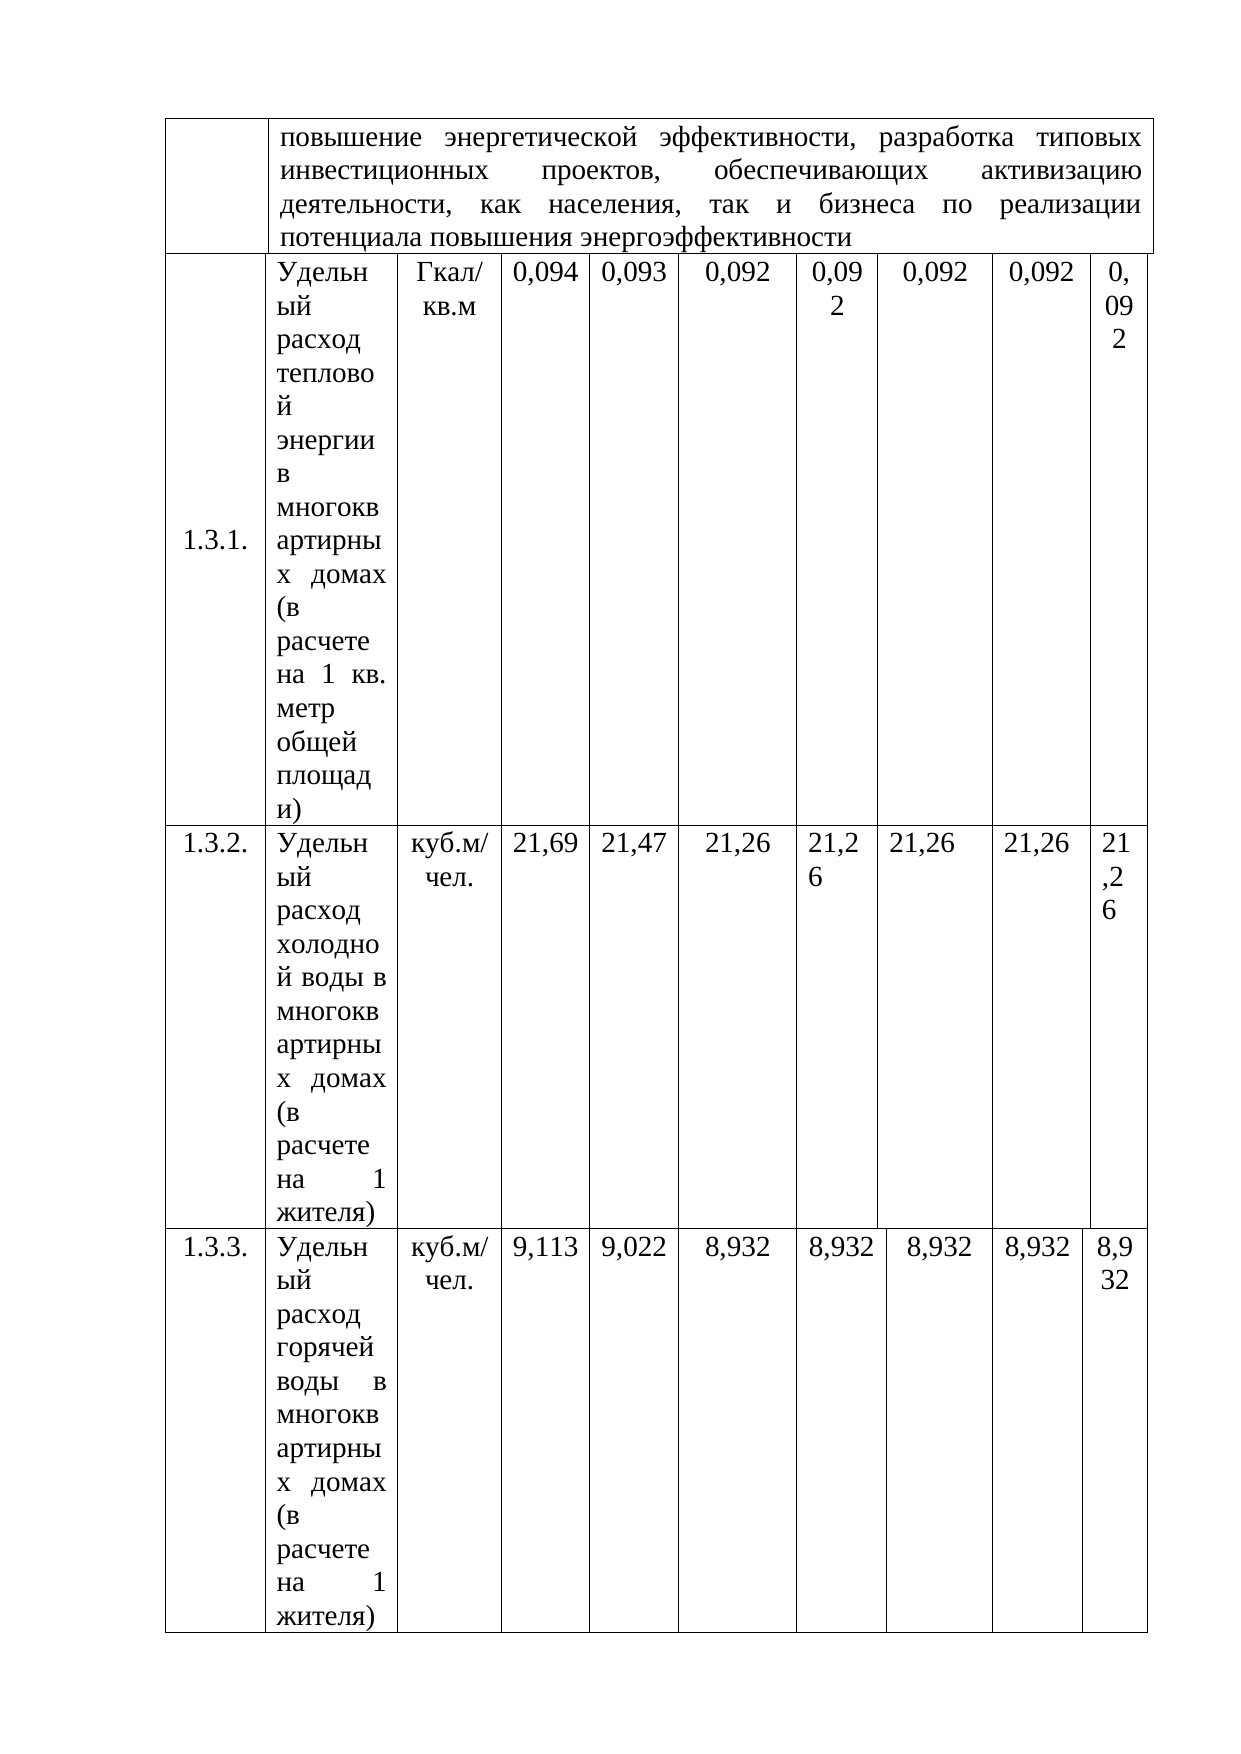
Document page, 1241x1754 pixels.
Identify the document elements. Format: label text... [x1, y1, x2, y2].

table_cell 0,092 [797, 254, 877, 824]
table_cell 8,932 [993, 1229, 1082, 1632]
table_cell 0,094 [502, 254, 589, 824]
table_cell 0,092 [993, 254, 1090, 824]
table_cell куб.м/чел. [398, 826, 501, 1228]
table_cell 8,932 [797, 1229, 886, 1632]
table_cell 9,113 [502, 1229, 589, 1632]
table_cell Удельный расход холодной воды в многоквартирных домах (в расчете на 1 жителя) [266, 826, 397, 1228]
table_cell 8,932 [1083, 1229, 1147, 1632]
table_cell 21,26 [878, 826, 992, 1228]
table_cell куб.м/чел. [398, 1229, 501, 1632]
table_cell 0,092 [679, 254, 796, 824]
table_cell 0,093 [590, 254, 678, 824]
table_cell 21,26 [679, 826, 796, 1228]
table_cell 1.3.2. [166, 826, 265, 1228]
table_cell Удельный расход тепловой энергии в многоквартирных домах (в расчете на 1 кв. метр общей площади) [266, 254, 397, 824]
table_cell [1148, 1228, 1153, 1632]
table_cell 1.3.1. [166, 254, 265, 824]
table_cell 9,022 [590, 1229, 678, 1632]
table_cell 1.3.3. [166, 1229, 265, 1632]
table_cell повышение энергетической эффективности, разработка типовых инвестиционных проектов, обеспечивающих активизацию деятельности, как населения, так и бизнеса по реализации потенциала повышения энергоэффективности [269, 119, 1153, 253]
table_cell 21,26 [993, 826, 1090, 1228]
table_cell Гкал/кв.м [398, 254, 501, 824]
table_cell [166, 119, 268, 253]
table_cell 21,26 [797, 826, 877, 1228]
table_cell 0,092 [878, 254, 992, 824]
table_cell 8,932 [887, 1229, 992, 1632]
table_cell [1148, 825, 1153, 1228]
table_cell 21,47 [590, 826, 678, 1228]
table_cell 8,932 [679, 1229, 796, 1632]
table_cell Удельный расход горячей воды в многоквартирных домах (в расчете на 1 жителя) [266, 1229, 397, 1632]
table_cell 21,69 [502, 826, 589, 1228]
table_cell [1148, 254, 1153, 824]
table_cell 21,26 [1091, 826, 1147, 1228]
table_cell 0,092 [1091, 254, 1147, 824]
